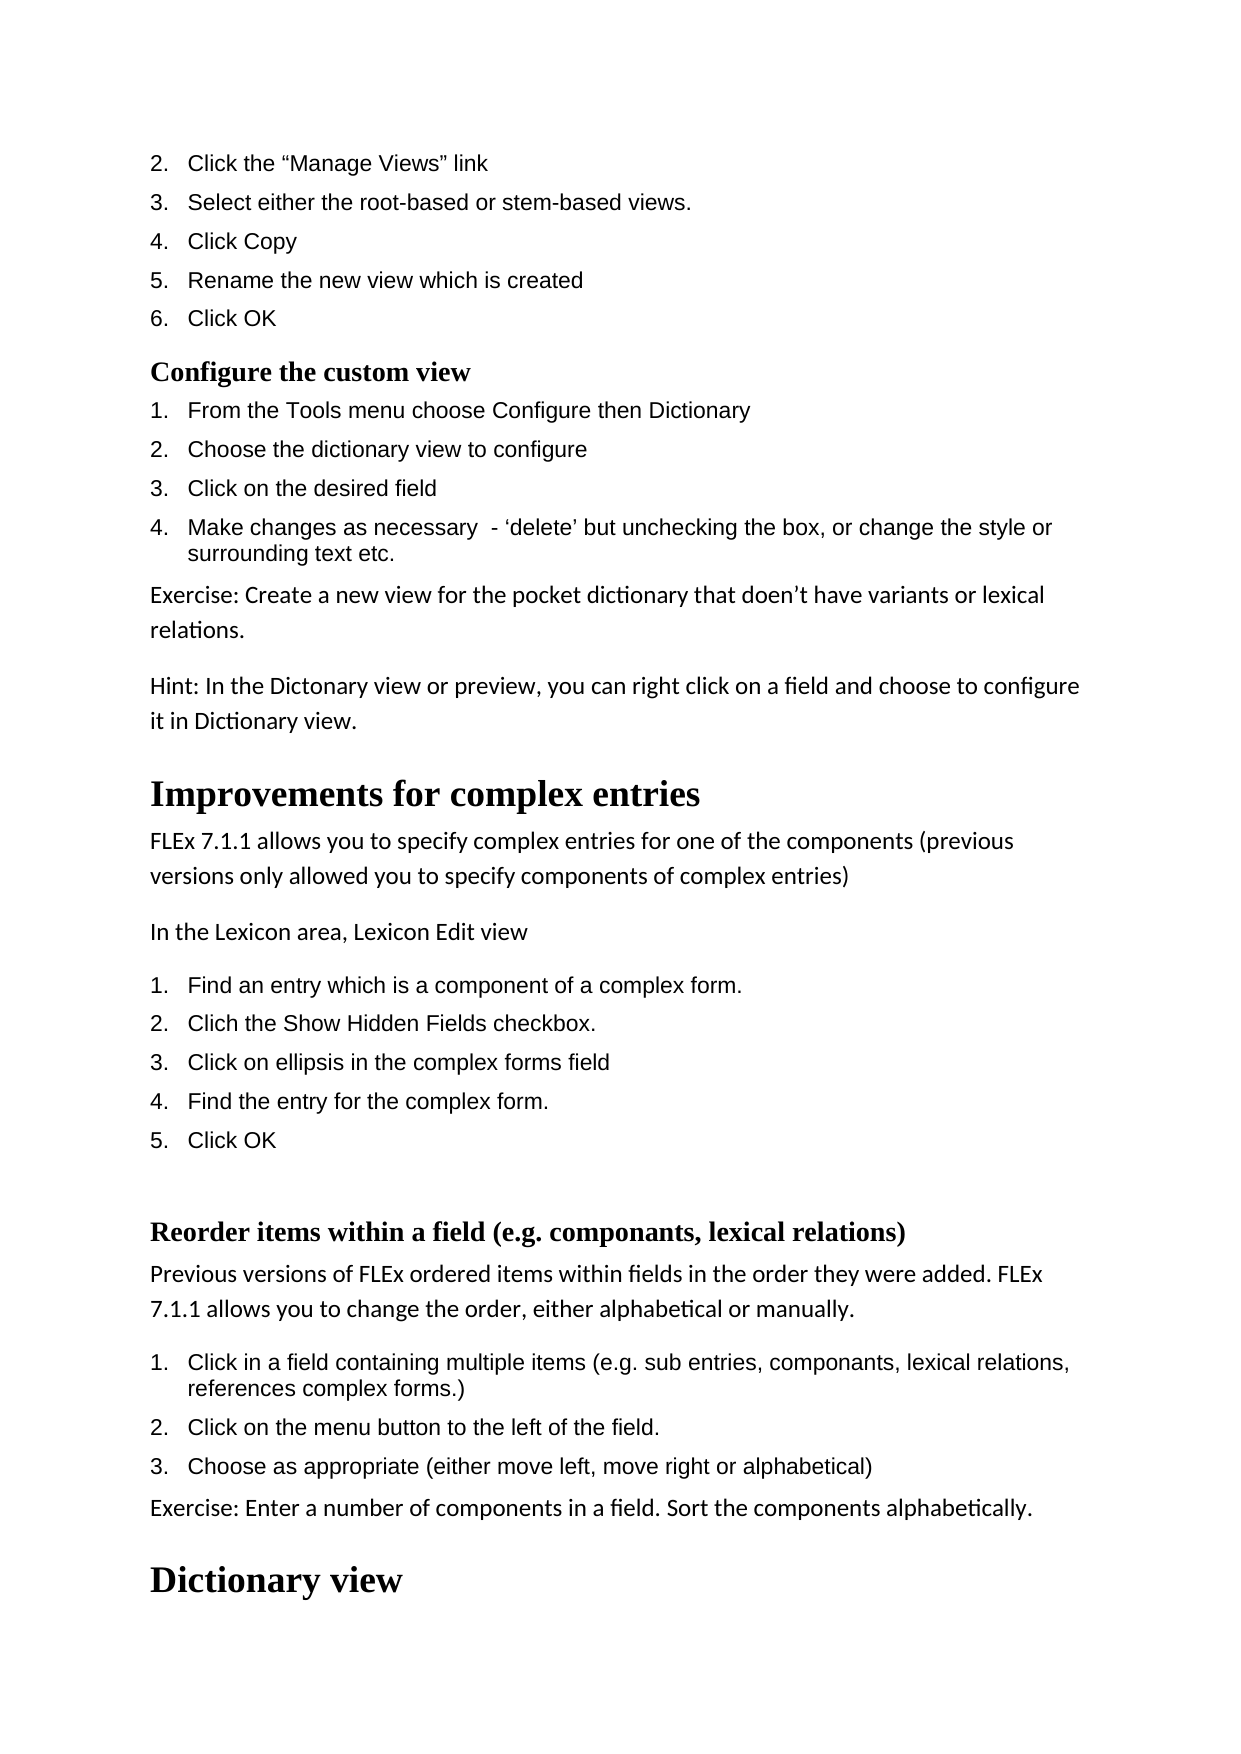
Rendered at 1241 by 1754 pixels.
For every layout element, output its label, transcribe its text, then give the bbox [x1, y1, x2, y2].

list Click OK [150, 305, 1090, 332]
list Clich the Show Hidden Fields checkbox. [150, 1010, 1090, 1037]
text Exercise: Create a new view for the pocket dictionary that doen’t have variants or lexical relations. [150, 579, 1090, 645]
text Hint: In the Dictonary view or preview, you can right click on a field and choose to configure it in Dictionary view. [150, 670, 1090, 736]
text Previous versions of FLEx ordered items within fields in the order they were added. FLEx 7.1.1 allows you to change the order, either alphabetical or manually. [150, 1258, 1090, 1323]
list Choose the dictionary view to configure [150, 436, 1090, 463]
list Click in a field containing multiple items (e.g. sub entries, componants, lexical relations, references complex forms.) [150, 1349, 1090, 1401]
subtitle Configure the custom view [150, 355, 1090, 387]
list Find an entry which is a component of a complex form. [150, 972, 1090, 998]
list Click Copy [150, 228, 1090, 254]
list Click on ellipsis in the complex forms field [150, 1049, 1090, 1076]
list From the Tools menu choose Configure then Dictionary [150, 397, 1090, 424]
list Choose as appropriate (either move left, move right or alphabetical) [150, 1453, 1090, 1479]
list Make changes as necessary - ‘delete’ but unchecking the box, or change the style or surrounding text etc. [150, 514, 1090, 567]
list Click on the desired field [150, 475, 1090, 502]
subtitle Dictionary view [150, 1558, 1090, 1601]
list Click OK [150, 1127, 1090, 1153]
list Click the “Manage Views” link [150, 150, 1090, 176]
list Find the entry for the complex form. [150, 1088, 1090, 1114]
text In the Lexicon area, Lexicon Edit view [150, 916, 1090, 946]
text Exercise: Enter a number of components in a field. Sort the components alphabetically. [150, 1492, 1090, 1522]
subtitle Reorder items within a field (e.g. componants, lexical relations) [150, 1215, 1090, 1247]
list Click on the menu button to the left of the field. [150, 1414, 1090, 1440]
list Rename the new view which is created [150, 267, 1090, 293]
text FLEx 7.1.1 allows you to specify complex entries for one of the components (previous versions only allowed you to specify components of complex entries) [150, 825, 1090, 890]
list Select either the root-based or stem-based views. [150, 189, 1090, 215]
subtitle Improvements for complex entries [150, 771, 1090, 814]
